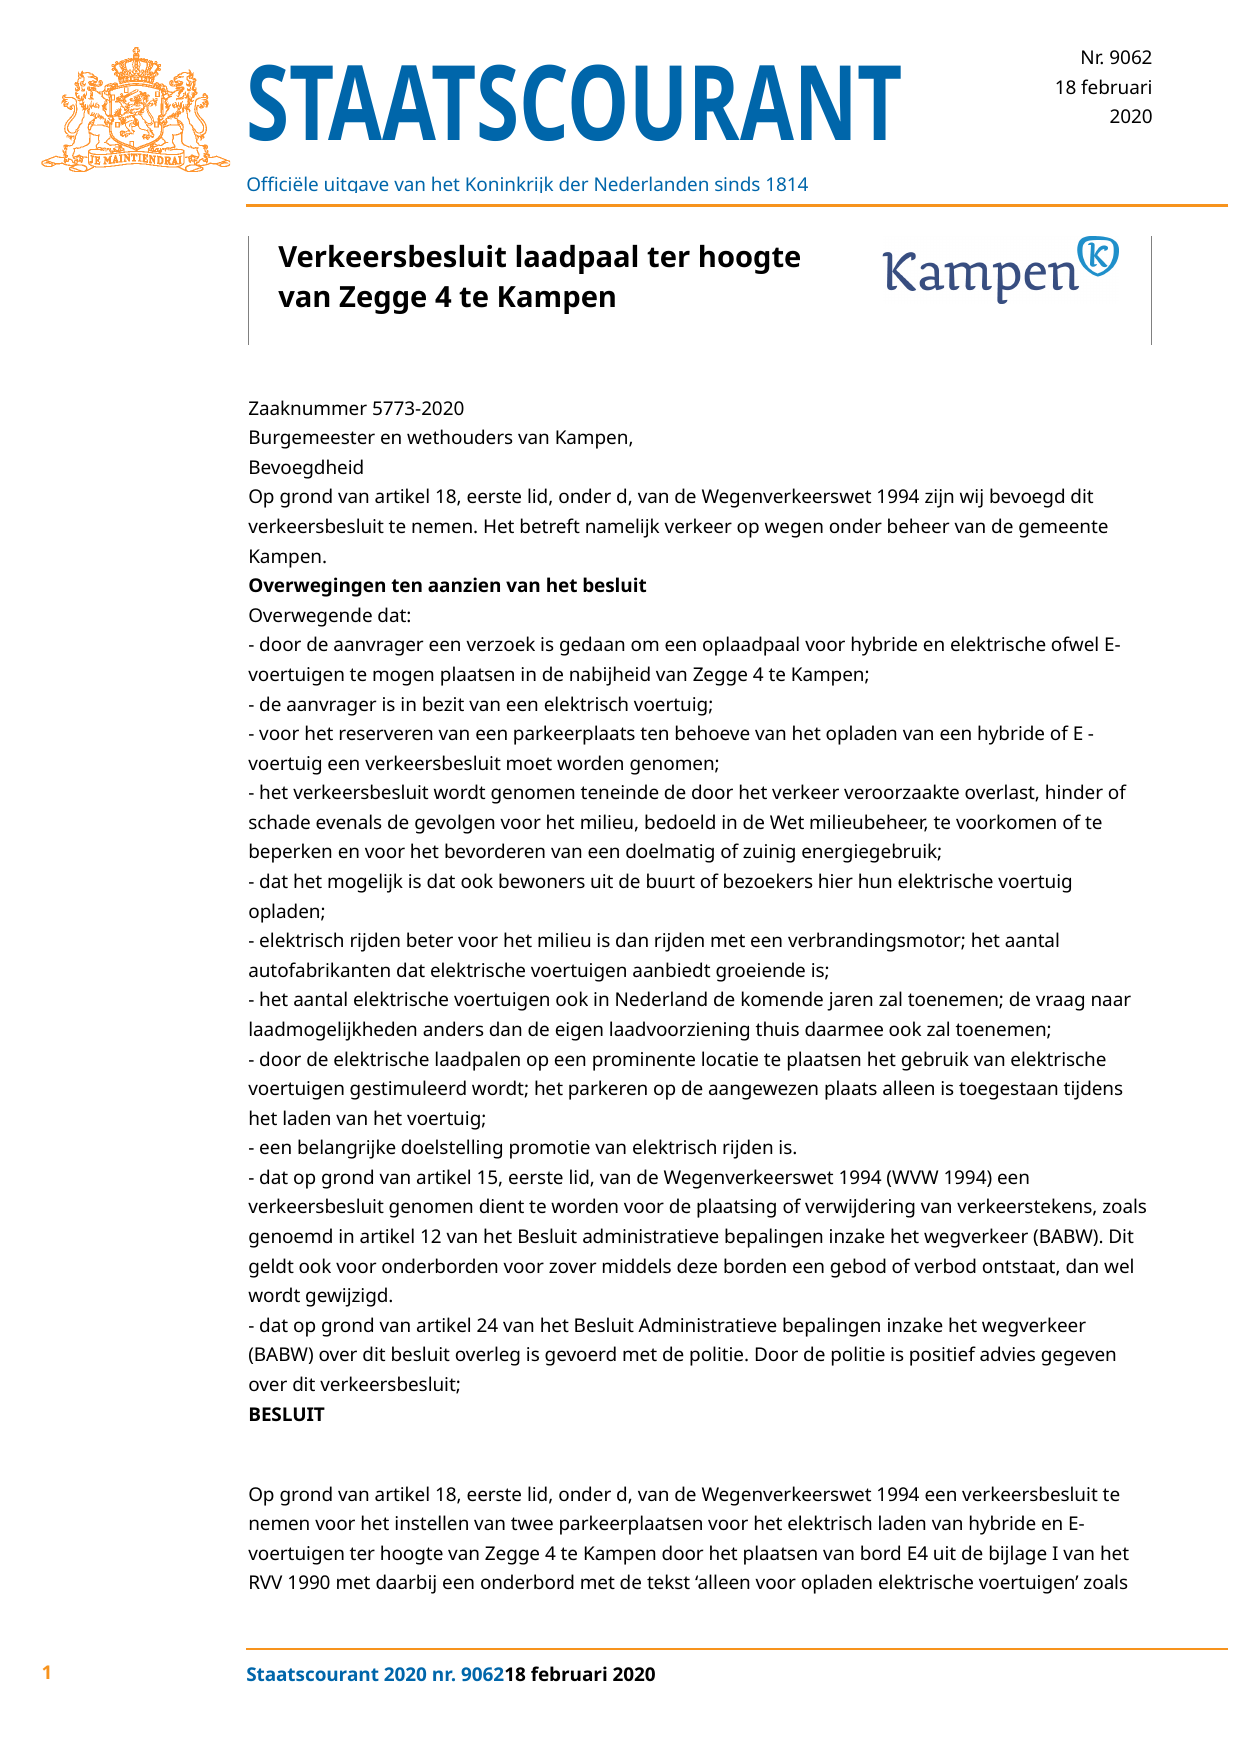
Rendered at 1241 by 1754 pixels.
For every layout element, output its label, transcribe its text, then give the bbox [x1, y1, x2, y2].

picture [882, 236, 1119, 304]
table_header Verkeersbesluit laadpaal ter hoogte van Zegge 4 te Kampen [249, 236, 850, 345]
text Bevoegdheid [248, 454, 1152, 480]
picture [41, 47, 231, 172]
table_header [850, 236, 882, 303]
text - het aantal elektrische voertuigen ook in Nederland de komende jaren zal toenemen; de vraag naar laadmogelijkheden anders dan de eigen laadvoorziening thuis daarmee ook zal toenemen; [248, 987, 1152, 1042]
text Burgemeester en wethouders van Kampen, [248, 424, 1152, 450]
text BESLUIT [248, 1401, 1152, 1427]
text - het verkeersbesluit wordt genomen teneinde de door het verkeer veroorzaakte overlast, hinder of schade evenals de gevolgen voor het milieu, bedoeld in de Wet milieubeheer, te voorkomen of te beperken en voor het bevorderen van een doelmatig of zuinig energiegebruik; [248, 779, 1152, 864]
text - dat op grond van artikel 15, eerste lid, van de Wegenverkeerswet 1994 (WVW 1994) een verkeersbesluit genomen dient te worden voor de plaatsing of verwijdering van verkeerstekens, zoals genoemd in artikel 12 van het Besluit administratieve bepalingen inzake het wegverkeer (BABW). Dit geldt ook voor onderborden voor zover middels deze borden een gebod of verbod ontstaat, dan wel wordt gewijzigd. [248, 1164, 1152, 1308]
text Op grond van artikel 18, eerste lid, onder d, van de Wegenverkeerswet 1994 een verkeersbesluit te nemen voor het instellen van twee parkeerplaatsen voor het elektrisch laden van hybride en E-voertuigen ter hoogte van Zegge 4 te Kampen door het plaatsen van bord E4 uit de bijlage I van het RVV 1990 met daarbij een onderbord met de tekst ‘alleen voor opladen elektrische voertuigen’ zoals [248, 1481, 1152, 1595]
table_header [850, 304, 1151, 345]
text - voor het reserveren van een parkeerplaats ten behoeve van het opladen van een hybride of E -voertuig een verkeersbesluit moet worden genomen; [248, 720, 1152, 776]
text - een belangrijke doelstelling promotie van elektrisch rijden is. [248, 1134, 1152, 1160]
text - door de elektrische laadpalen op een prominente locatie te plaatsen het gebruik van elektrische voertuigen gestimuleerd wordt; het parkeren op de aangewezen plaats alleen is toegestaan tijdens het laden van het voertuig; [248, 1046, 1152, 1131]
text Overwegingen ten aanzien van het besluit [248, 572, 1152, 598]
text - door de aanvrager een verzoek is gedaan om een oplaadpaal voor hybride en elektrische ofwel E-voertuigen te mogen plaatsen in de nabijheid van Zegge 4 te Kampen; [248, 632, 1152, 687]
table_header [1119, 236, 1151, 303]
text Op grond van artikel 18, eerste lid, onder d, van de Wegenverkeerswet 1994 zijn wij bevoegd dit verkeersbesluit te nemen. Het betreft namelijk verkeer op wegen onder beheer van de gemeente Kampen. [248, 484, 1152, 569]
text Zaaknummer 5773-2020 [248, 395, 1152, 421]
text Overwegende dat: [248, 602, 1152, 628]
text - de aanvrager is in bezit van een elektrisch voertuig; [248, 691, 1152, 717]
text - dat op grond van artikel 24 van het Besluit Administratieve bepalingen inzake het wegverkeer (BABW) over dit besluit overleg is gevoerd met de politie. Door de politie is positief advies gegeven over dit verkeersbesluit; [248, 1312, 1152, 1397]
text - dat het mogelijk is dat ook bewoners uit de buurt of bezoekers hier hun elektrische voertuig opladen; [248, 868, 1152, 924]
text - elektrisch rijden beter voor het milieu is dan rijden met een verbrandingsmotor; het aantal autofabrikanten dat elektrische voertuigen aanbiedt groeiende is; [248, 927, 1152, 983]
